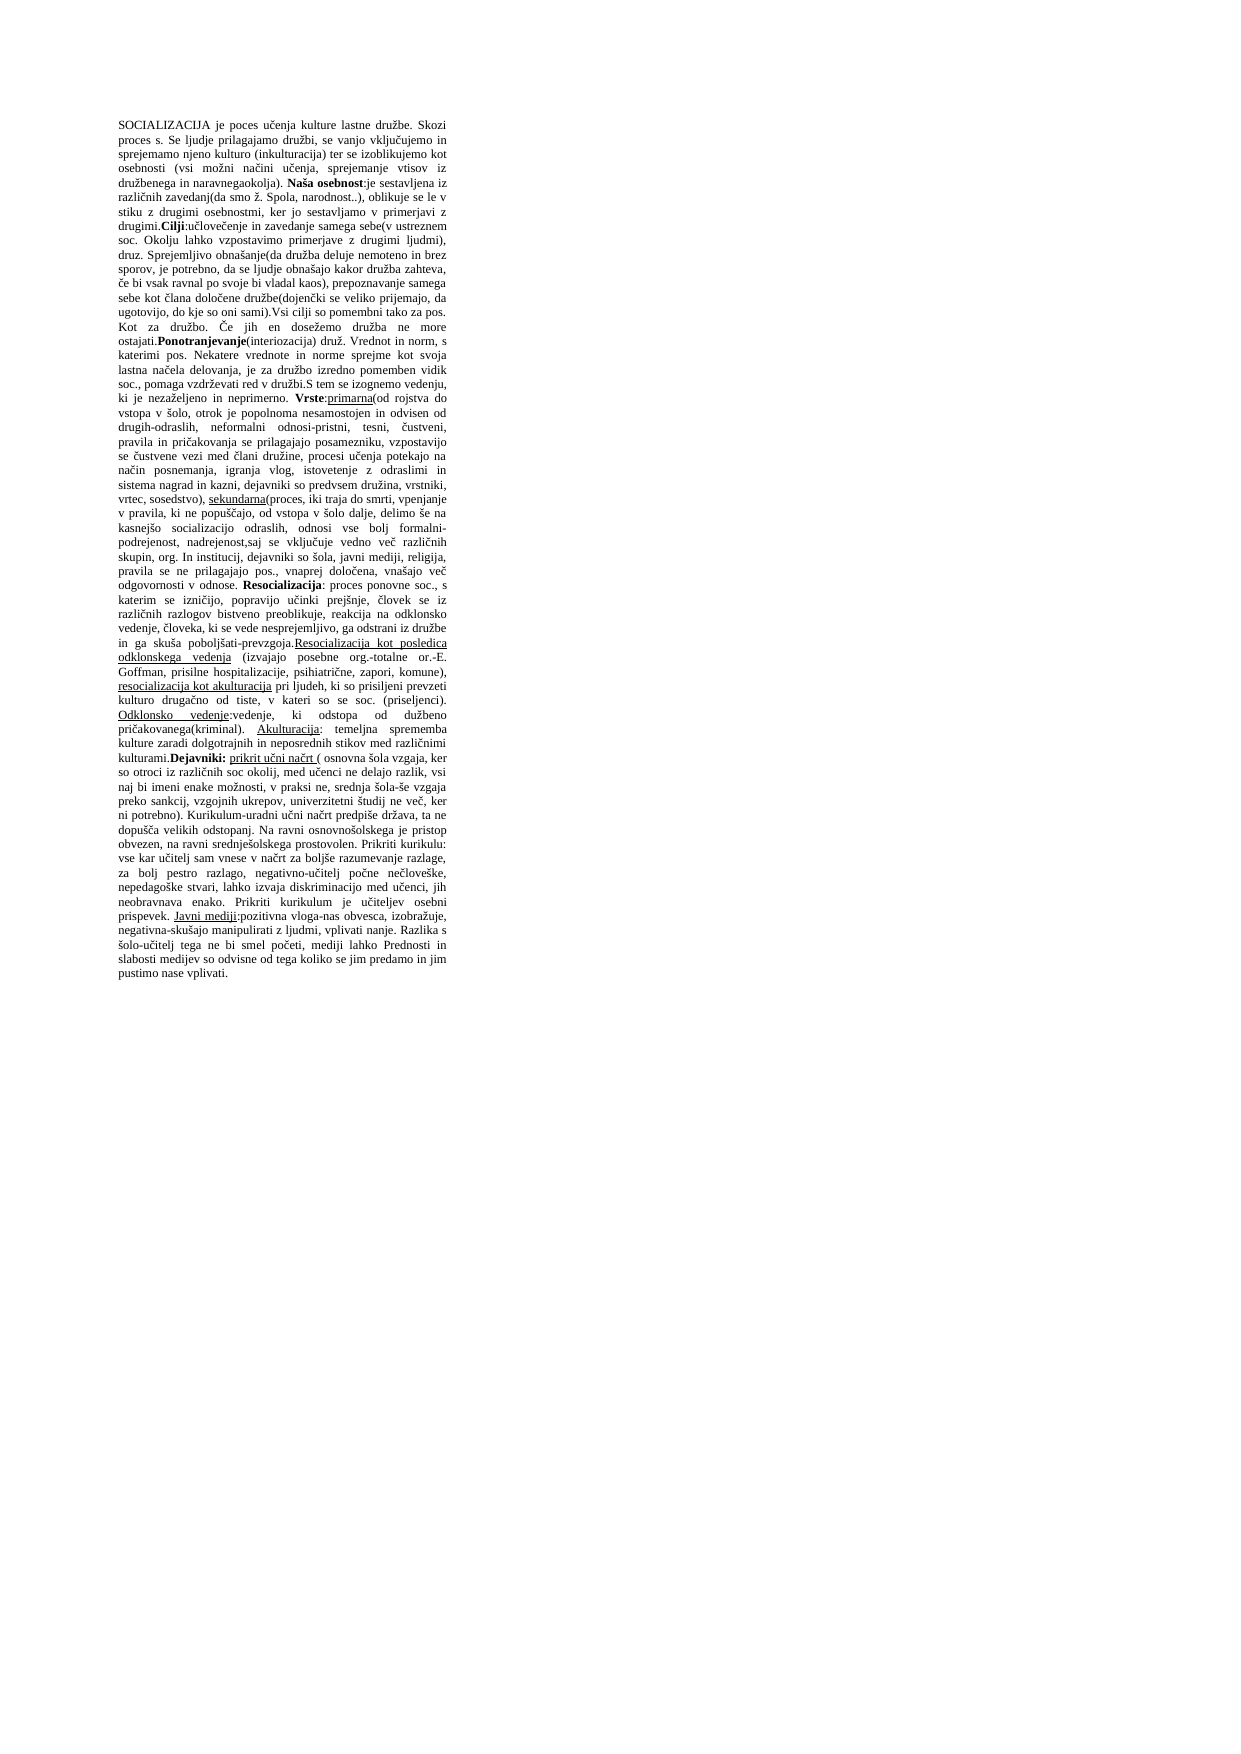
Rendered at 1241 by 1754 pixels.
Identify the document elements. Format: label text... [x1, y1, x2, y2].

text SOCIALIZACIJA je poces učenja kulture lastne družbe. Skozi proces s. Se ljudje prilagajamo družbi, se vanjo vključujemo in sprejemamo njeno kulturo (inkulturacija) ter se izoblikujemo kot osebnosti (vsi možni načini učenja, sprejemanje vtisov iz družbenega in naravnegaokolja). Naša osebnost:je sestavljena iz različnih zavedanj(da smo ž. Spola, narodnost..), oblikuje se le v stiku z drugimi osebnostmi, ker jo sestavljamo v primerjavi z drugimi.Cilji:učlovečenje in zavedanje samega sebe(v ustreznem soc. Okolju lahko vzpostavimo primerjave z drugimi ljudmi), druz. Sprejemljivo obnašanje(da družba deluje nemoteno in brez sporov, je potrebno, da se ljudje obnašajo kakor družba zahteva, če bi vsak ravnal po svoje bi vladal kaos), prepoznavanje samega sebe kot člana določene družbe(dojenčki se veliko prijemajo, da ugotovijo, do kje so oni sami).Vsi cilji so pomembni tako za pos. Kot za družbo. Če jih en dosežemo družba ne more ostajati.Ponotranjevanje(interiozacija) druž. Vrednot in norm, s katerimi pos. Nekatere vrednote in norme sprejme kot svoja lastna načela delovanja, je za družbo izredno pomemben vidik soc., pomaga vzdrževati red v družbi.S tem se izognemo vedenju, ki je nezaželjeno in neprimerno. Vrste:primarna(od rojstva do vstopa v šolo, otrok je popolnoma nesamostojen in odvisen od drugih-odraslih, neformalni odnosi-pristni, tesni, čustveni, pravila in pričakovanja se prilagajajo posamezniku, vzpostavijo se čustvene vezi med člani družine, procesi učenja potekajo na način posnemanja, igranja vlog, istovetenje z odraslimi in sistema nagrad in kazni, dejavniki so predvsem družina, vrstniki, vrtec, sosedstvo), sekundarna(proces, iki traja do smrti, vpenjanje v pravila, ki ne popuščajo, od vstopa v šolo dalje, delimo še na kasnejšo socializacijo odraslih, odnosi vse bolj formalni-podrejenost, nadrejenost,saj se vključuje vedno več različnih skupin, org. In institucij, dejavniki so šola, javni mediji, religija, pravila se ne prilagajajo pos., vnaprej določena, vnašajo več odgovornosti v odnose. Resocializacija: proces ponovne soc., s katerim se izničijo, popravijo učinki prejšnje, človek se iz različnih razlogov bistveno preoblikuje, reakcija na odklonsko vedenje, človeka, ki se vede nesprejemljivo, ga odstrani iz družbe in ga skuša poboljšati-prevzgoja.Resocializacija kot posledica odklonskega vedenja (izvajajo posebne org.-totalne or.-E. Goffman, prisilne hospitalizacije, psihiatrične, zapori, komune), resocializacija kot akulturacija pri ljudeh, ki so prisiljeni prevzeti kulturo drugačno od tiste, v kateri so se soc. (priseljenci). Odklonsko vedenje:vedenje, ki odstopa od dužbeno pričakovanega(kriminal). Akulturacija: temeljna sprememba kulture zaradi dolgotrajnih in neposrednih stikov med različnimi kulturami.Dejavniki: prikrit učni načrt ( osnovna šola vzgaja, ker so otroci iz različnih soc okolij, med učenci ne delajo razlik, vsi naj bi imeni enake možnosti, v praksi ne, srednja šola-še vzgaja preko sankcij, vzgojnih ukrepov, univerzitetni študij ne več, ker ni potrebno). Kurikulum-uradni učni načrt predpiše država, ta ne dopušča velikih odstopanj. Na ravni osnovnošolskega je pristop obvezen, na ravni srednješolskega prostovolen. Prikriti kurikulu: vse kar učitelj sam vnese v načrt za boljše razumevanje razlage, za bolj pestro razlago, negativno-učitelj počne nečloveške, nepedagoške stvari, lahko izvaja diskriminacijo med učenci, jih neobravnava enako. Prikriti kurikulum je učiteljev osebni prispevek. Javni mediji:pozitivna vloga-nas obvesca, izobražuje, negativna-skušajo manipulirati z ljudmi, vplivati nanje. Razlika s šolo-učitelj tega ne bi smel početi, mediji lahko Prednosti in slabosti medijev so odvisne od tega koliko se jim predamo in jim pustimo nase vplivati. [118, 118, 447, 981]
